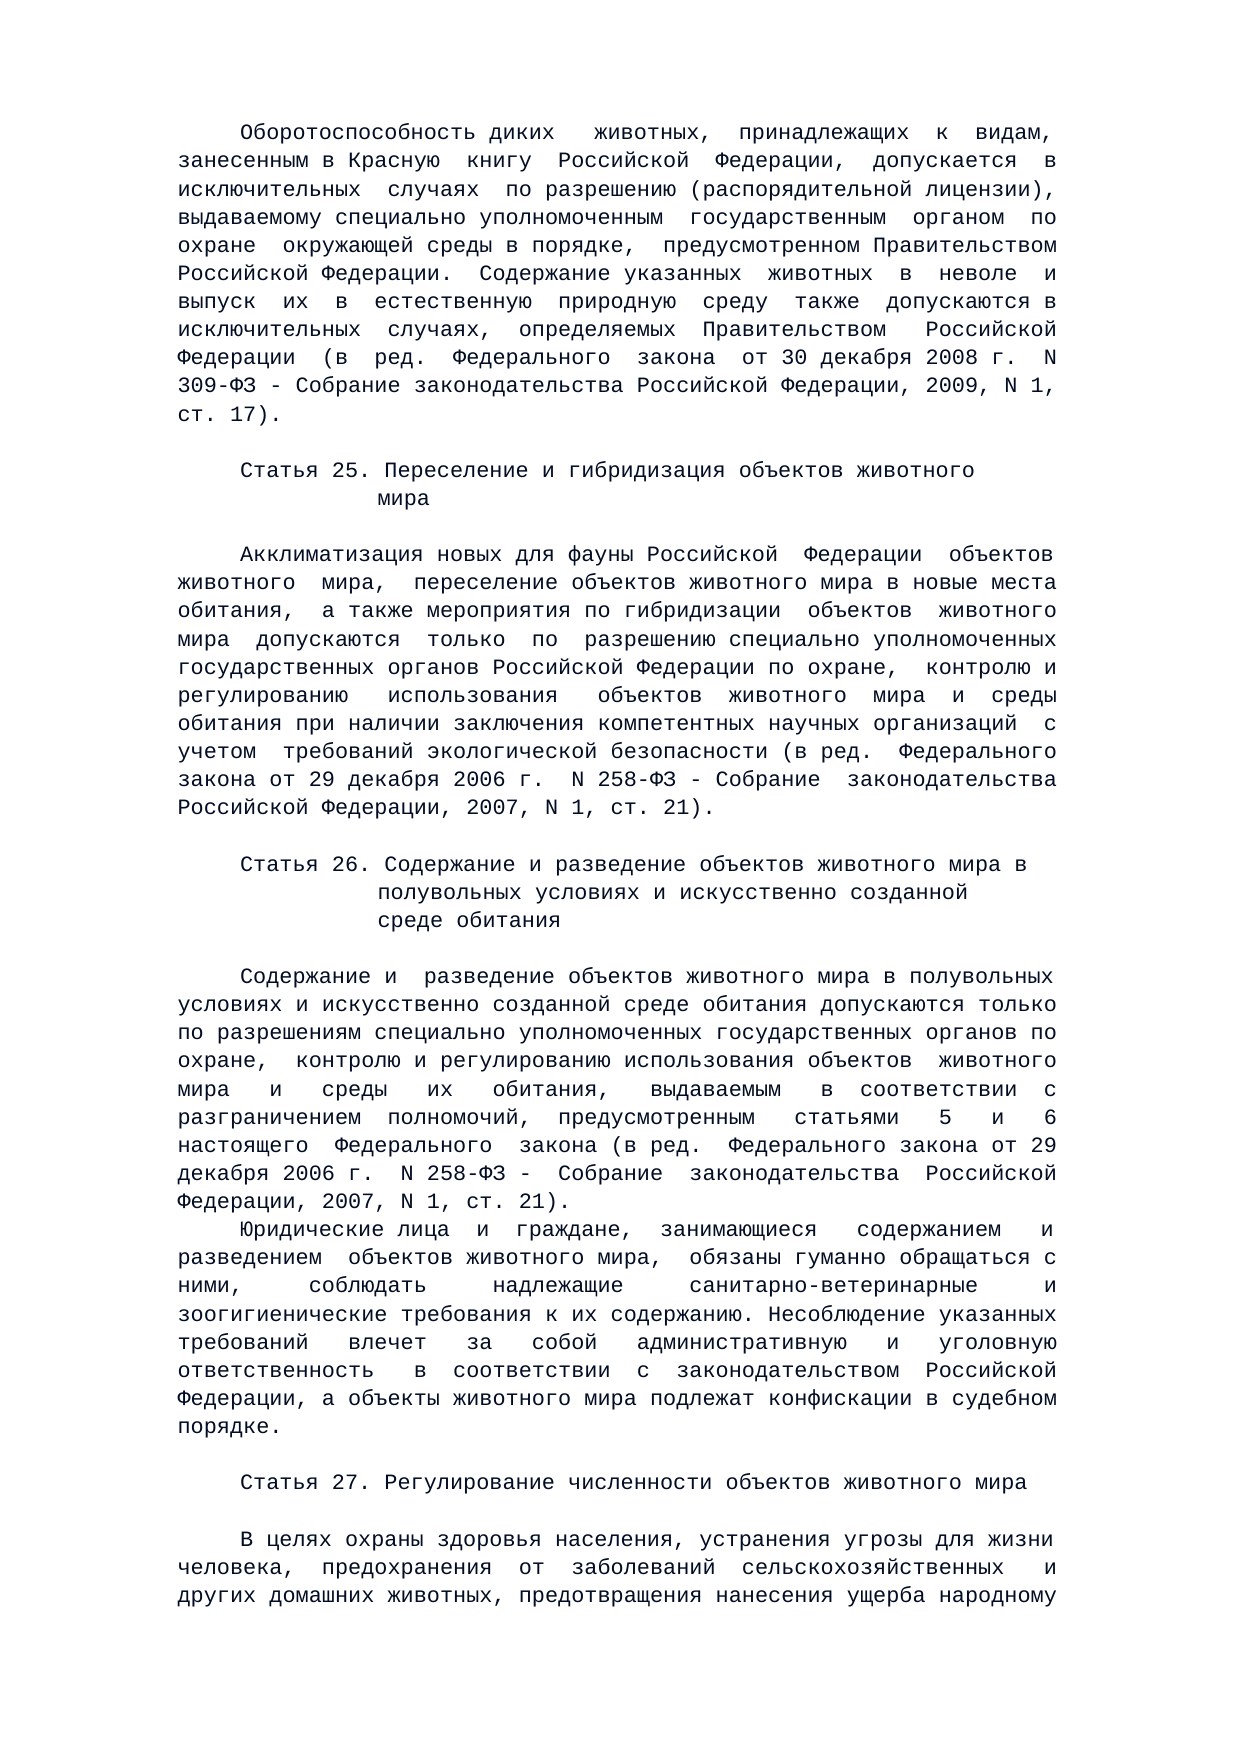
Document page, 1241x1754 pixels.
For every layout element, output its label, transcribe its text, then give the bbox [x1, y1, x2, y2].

text Федерации, 2007, N 1, ст. 21). [177, 1187, 1152, 1215]
text Акклиматизация новых для фауны Российской Федерации объектов [177, 540, 1152, 568]
text охране, контролю и регулированию использования объектов животного [177, 1046, 1152, 1074]
text Оборотоспособность диких животных, принадлежащих к видам, [177, 118, 1152, 146]
text мира и среды их обитания, выдаваемым в соответствии с [177, 1074, 1152, 1102]
text человека, предохранения от заболеваний сельскохозяйственных и [177, 1552, 1152, 1581]
text животного мира, переселение объектов животного мира в новые места [177, 568, 1152, 596]
text мира допускаются только по разрешению специально уполномоченных [177, 624, 1152, 652]
text разграничением полномочий, предусмотренным статьями 5 и 6 [177, 1102, 1152, 1131]
text по разрешениям специально уполномоченных государственных органов по [177, 1018, 1152, 1046]
text закона от 29 декабря 2006 г. N 258-ФЗ - Собрание законодательства [177, 765, 1152, 793]
text обитания, а также мероприятия по гибридизации объектов животного [177, 596, 1152, 624]
text требований влечет за собой административную и уголовную [177, 1327, 1152, 1356]
text государственных органов Российской Федерации по охране, контролю и [177, 652, 1152, 681]
text среде обитания [177, 906, 1152, 934]
text других домашних животных, предотвращения нанесения ущерба народному [177, 1581, 1152, 1609]
text Содержание и разведение объектов животного мира в полувольных [177, 962, 1152, 990]
text выдаваемому специально уполномоченным государственным органом по [177, 202, 1152, 231]
text В целях охраны здоровья населения, устранения угрозы для жизни [177, 1524, 1152, 1552]
text Федерации (в ред. Федерального закона от 30 декабря 2008 г. N [177, 343, 1152, 371]
text условиях и искусственно созданной среде обитания допускаются только [177, 990, 1152, 1018]
text декабря 2006 г. N 258-ФЗ - Собрание законодательства Российской [177, 1159, 1152, 1187]
text Статья 27. Регулирование численности объектов животного мира [177, 1468, 1152, 1496]
text мира [177, 484, 1152, 512]
text полувольных условиях и искусственно созданной [177, 877, 1152, 906]
text Федерации, а объекты животного мира подлежат конфискации в судебном [177, 1384, 1152, 1412]
text охране окружающей среды в порядке, предусмотренном Правительством [177, 231, 1152, 259]
text ними, соблюдать надлежащие санитарно-ветеринарные и [177, 1271, 1152, 1299]
text Статья 25. Переселение и гибридизация объектов животного [177, 456, 1152, 484]
text Российской Федерации, 2007, N 1, ст. 21). [177, 793, 1152, 821]
text Юридические лица и граждане, занимающиеся содержанием и [177, 1215, 1152, 1243]
text ст. 17). [177, 399, 1152, 427]
text ответственность в соответствии с законодательством Российской [177, 1356, 1152, 1384]
text порядке. [177, 1412, 1152, 1440]
text выпуск их в естественную природную среду также допускаются в [177, 287, 1152, 315]
text исключительных случаях по разрешению (распорядительной лицензии), [177, 174, 1152, 202]
text исключительных случаях, определяемых Правительством Российской [177, 315, 1152, 343]
text регулированию использования объектов животного мира и среды [177, 681, 1152, 709]
text Российской Федерации. Содержание указанных животных в неволе и [177, 259, 1152, 287]
text занесенным в Красную книгу Российской Федерации, допускается в [177, 146, 1152, 174]
text 309-ФЗ - Собрание законодательства Российской Федерации, 2009, N 1, [177, 371, 1152, 399]
text зоогигиенические требования к их содержанию. Несоблюдение указанных [177, 1299, 1152, 1327]
text разведением объектов животного мира, обязаны гуманно обращаться с [177, 1243, 1152, 1271]
text настоящего Федерального закона (в ред. Федерального закона от 29 [177, 1131, 1152, 1159]
text учетом требований экологической безопасности (в ред. Федерального [177, 737, 1152, 765]
text Статья 26. Содержание и разведение объектов животного мира в [177, 849, 1152, 877]
text обитания при наличии заключения компетентных научных организаций с [177, 709, 1152, 737]
